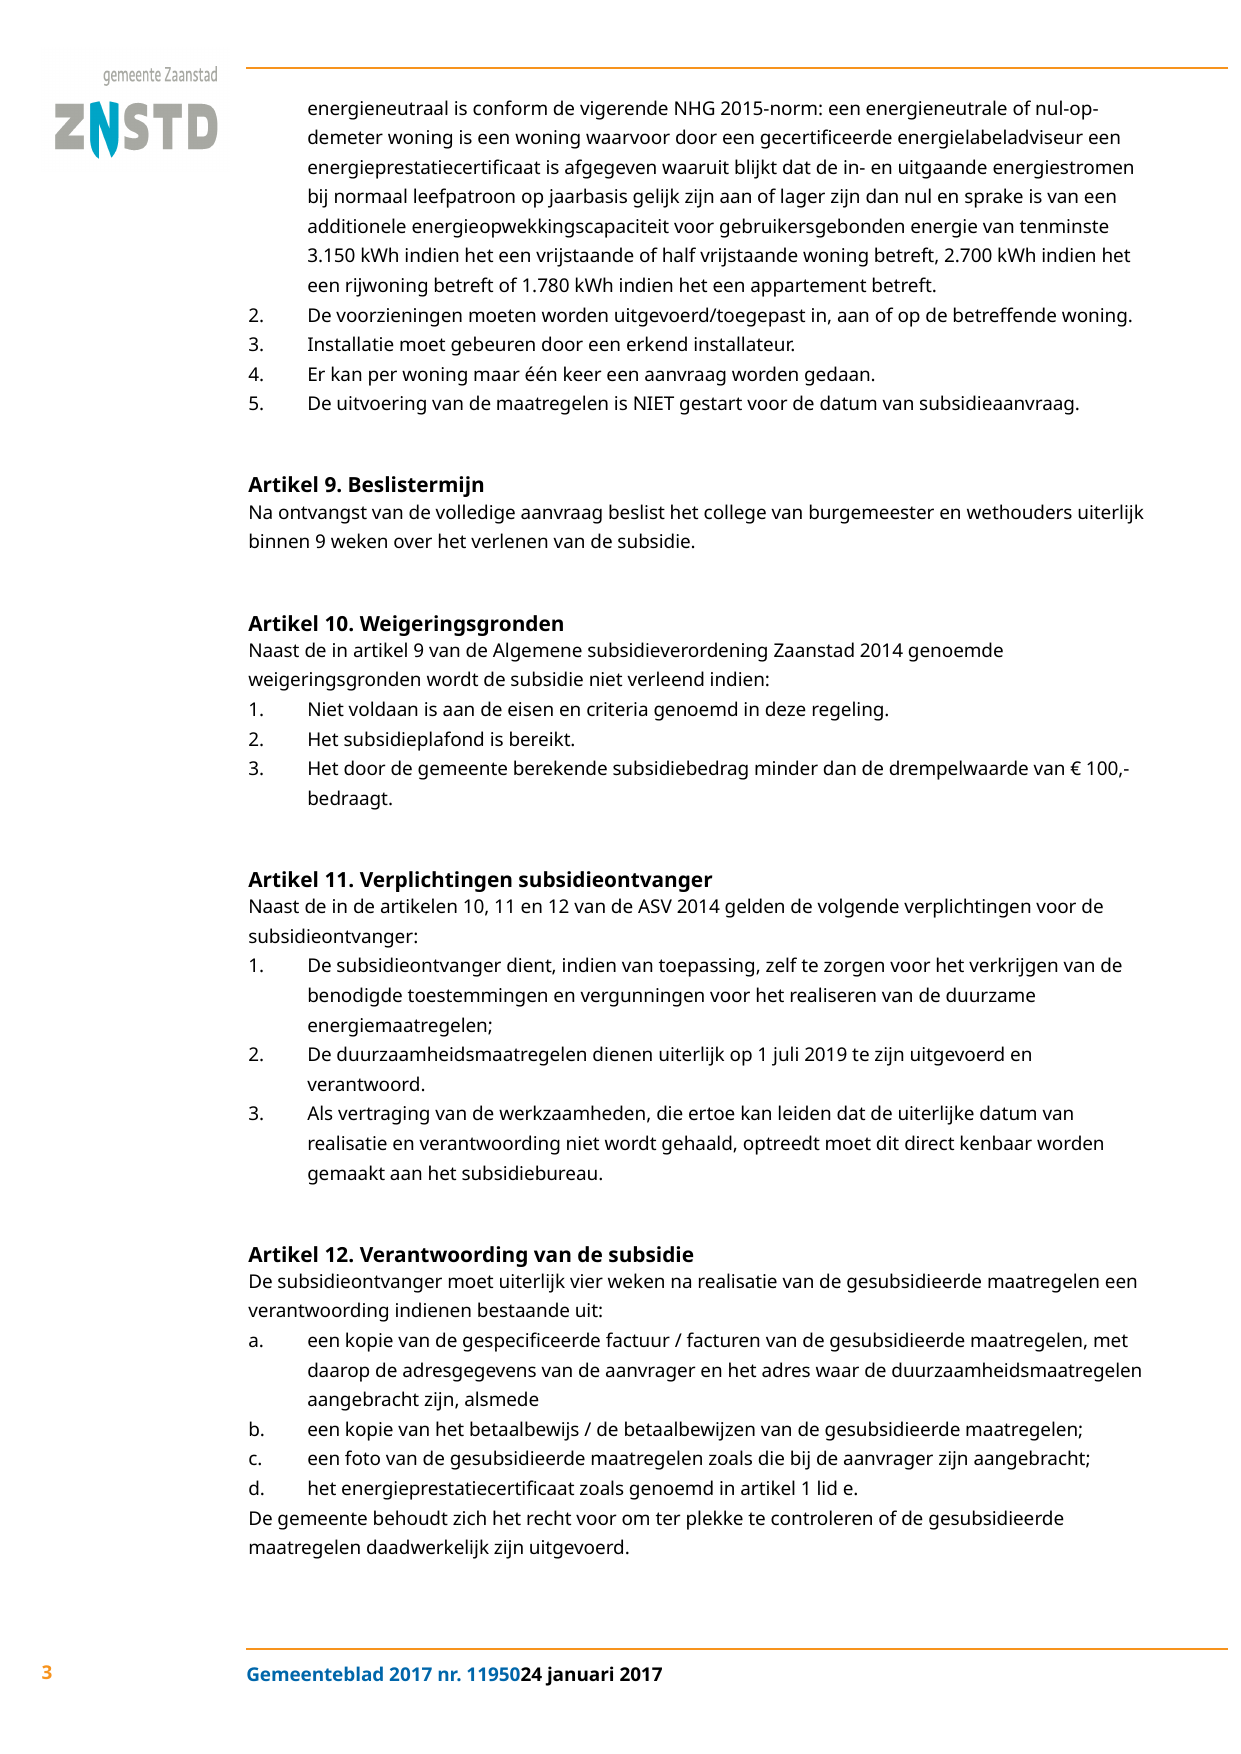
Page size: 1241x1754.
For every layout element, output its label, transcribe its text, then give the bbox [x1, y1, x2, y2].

list Het door de gemeente berekende subsidiebedrag minder dan de drempelwaarde van € 100,- bedraagt. [248, 755, 1152, 811]
text Artikel 10. Weigeringsgronden [248, 609, 1152, 637]
list De subsidieontvanger dient, indien van toepassing, zelf te zorgen voor het verkrijgen van de benodigde toestemmingen en vergunningen voor het realiseren van de duurzame energiemaatregelen; [248, 953, 1152, 1037]
list De voorzieningen moeten worden uitgevoerd/toegepast in, aan of op de betreffende woning. [248, 302, 1152, 328]
text Artikel 9. Beslistermijn [248, 471, 1152, 499]
list De duurzaamheidsmaatregelen dienen uiterlijk op 1 juli 2019 te zijn uitgevoerd en verantwoord. [248, 1041, 1152, 1097]
text De subsidieontvanger moet uiterlijk vier weken na realisatie van de gesubsidieerde maatregelen een verantwoording indienen bestaande uit: [248, 1268, 1152, 1323]
text Na ontvangst van de volledige aanvraag beslist het college van burgemeester en wethouders uiterlijk binnen 9 weken over het verlenen van de subsidie. [248, 499, 1152, 554]
list een foto van de gesubsidieerde maatregelen zoals die bij de aanvrager zijn aangebracht; [248, 1446, 1152, 1471]
list energieneutraal is conform de vigerende NHG 2015-norm: een energieneutrale of nul-op-demeter woning is een woning waarvoor door een gecertificeerde energielabeladviseur een energieprestatiecertificaat is afgegeven waaruit blijkt dat de in- en uitgaande energiestromen bij normaal leefpatroon op jaarbasis gelijk zijn aan of lager zijn dan nul en sprake is van een additionele energieopwekkingscapaciteit voor gebruikersgebonden energie van tenminste 3.150 kWh indien het een vrijstaande of half vrijstaande woning betreft, 2.700 kWh indien het een rijwoning betreft of 1.780 kWh indien het een appartement betreft. [248, 95, 1152, 298]
text Artikel 12. Verantwoording van de subsidie [248, 1240, 1152, 1268]
list De uitvoering van de maatregelen is NIET gestart voor de datum van subsidieaanvraag. [248, 391, 1152, 416]
text Naast de in de artikelen 10, 11 en 12 van de ASV 2014 gelden de volgende verplichtingen voor de subsidieontvanger: [248, 893, 1152, 949]
list een kopie van het betaalbewijs / de betaalbewijzen van de gesubsidieerde maatregelen; [248, 1416, 1152, 1442]
text De gemeente behoudt zich het recht voor om ter plekke te controleren of de gesubsidieerde maatregelen daadwerkelijk zijn uitgevoerd. [248, 1505, 1152, 1560]
list Als vertraging van de werkzaamheden, die ertoe kan leiden dat de uiterlijke datum van realisatie en verantwoording niet wordt gehaald, optreedt moet dit direct kenbaar worden gemaakt aan het subsidiebureau. [248, 1101, 1152, 1185]
list Niet voldaan is aan de eisen en criteria genoemd in deze regeling. [248, 696, 1152, 722]
text Naast de in artikel 9 van de Algemene subsidieverordening Zaanstad 2014 genoemde weigeringsgronden wordt de subsidie niet verleend indien: [248, 637, 1152, 692]
picture [41, 47, 231, 172]
list Het subsidieplafond is bereikt. [248, 726, 1152, 752]
list Er kan per woning maar één keer een aanvraag worden gedaan. [248, 361, 1152, 387]
list het energieprestatiecertificaat zoals genoemd in artikel 1 lid e. [248, 1475, 1152, 1501]
list Installatie moet gebeuren door een erkend installateur. [248, 331, 1152, 357]
text Artikel 11. Verplichtingen subsidieontvanger [248, 865, 1152, 893]
list een kopie van de gespecificeerde factuur / facturen van de gesubsidieerde maatregelen, met daarop de adresgegevens van de aanvrager en het adres waar de duurzaamheidsmaatregelen aangebracht zijn, alsmede [248, 1327, 1152, 1412]
